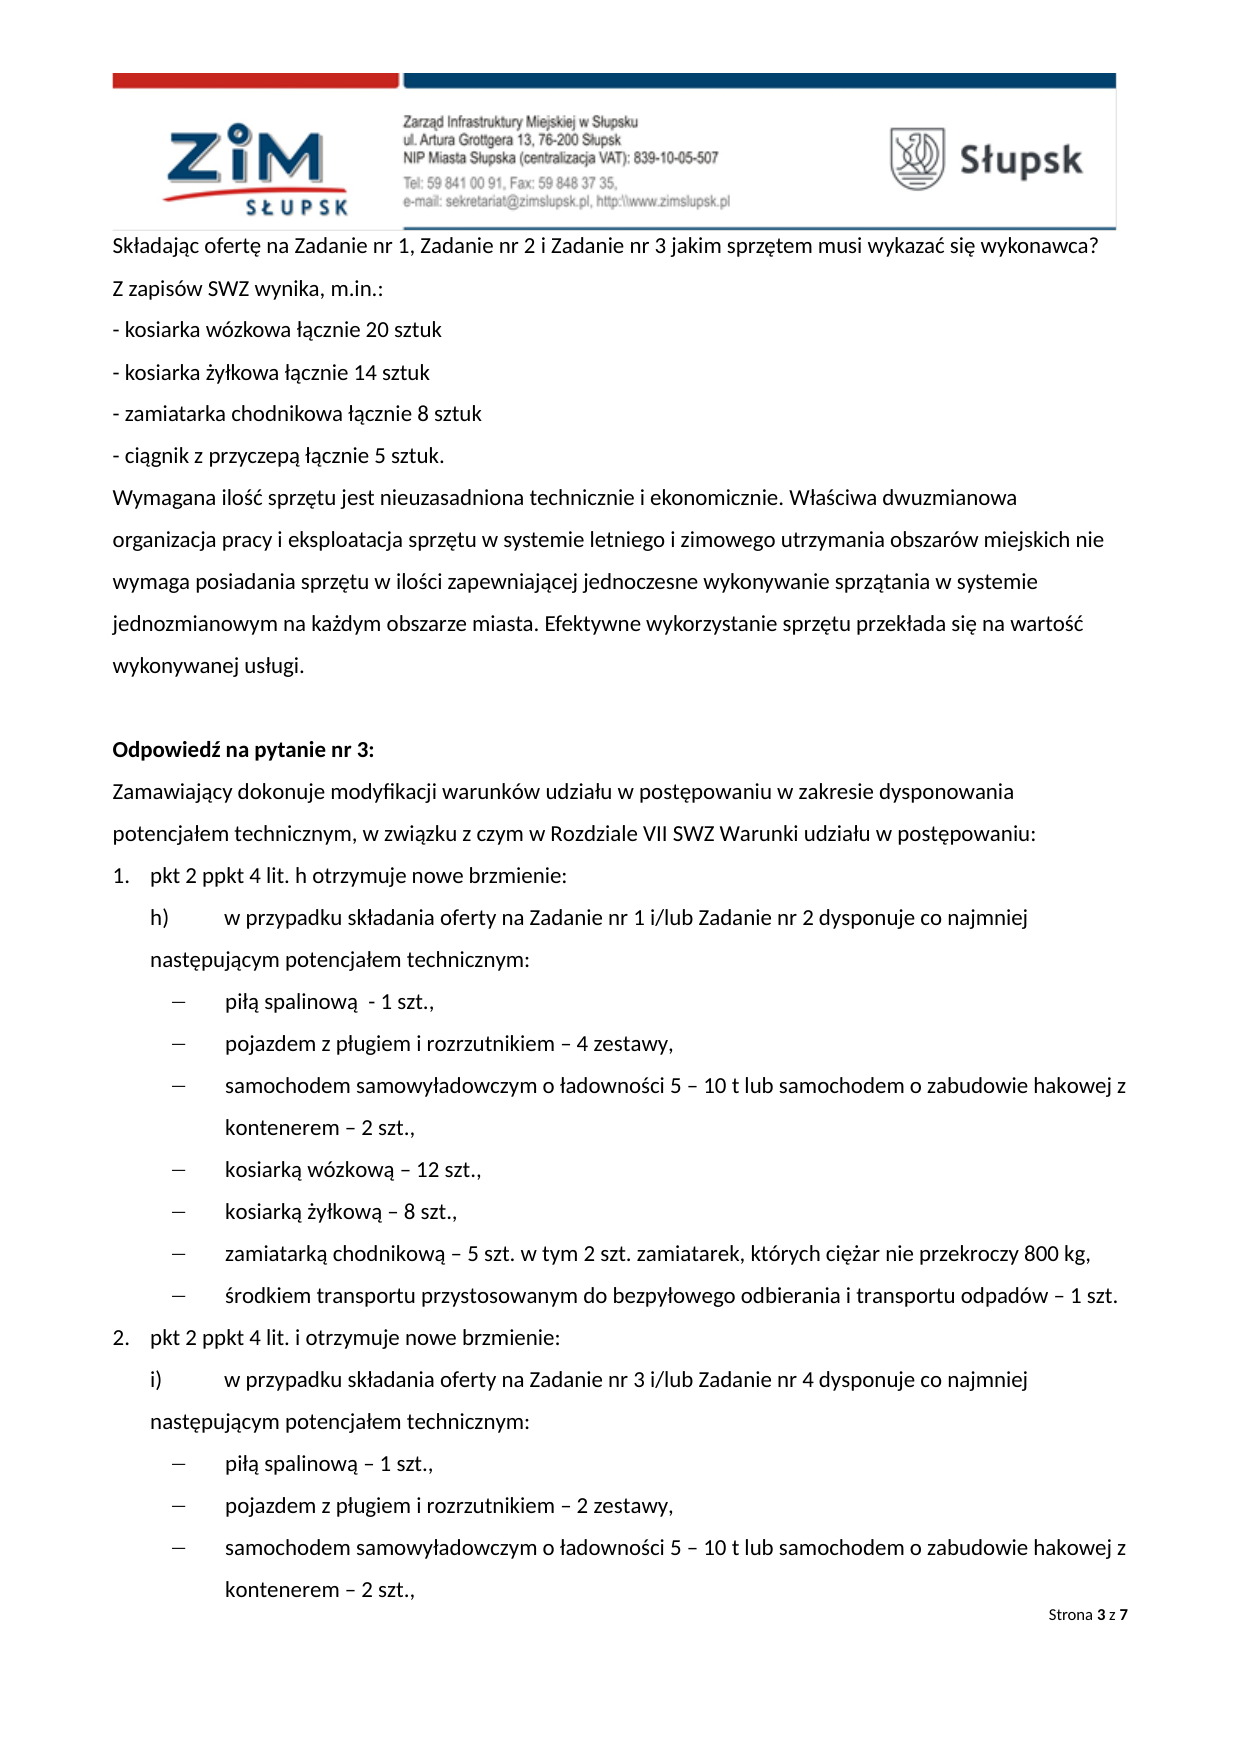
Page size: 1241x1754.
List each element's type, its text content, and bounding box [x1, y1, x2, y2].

list pojazdem z pługiem i rozrzutnikiem – 2 zestawy, [187, 1491, 1128, 1519]
text Z zapisów SWZ wynika, m.in.: [112, 274, 1128, 302]
list kosiarką żyłkową – 8 szt., [187, 1197, 1128, 1225]
text - zamiatarka chodnikowa łącznie 8 sztuk [112, 399, 1128, 428]
list środkiem transportu przystosowanym do bezpyłowego odbierania i transportu odpadów – 1 szt. [187, 1281, 1128, 1309]
list piłą spalinową – 1 szt., [187, 1449, 1128, 1477]
text Zamawiający dokonuje modyfikacji warunków udziału w postępowaniu w zakresie dysponowania potencjałem technicznym, w związku z czym w Rozdziale VII SWZ Warunki udziału w postępowaniu: [112, 777, 1128, 847]
list zamiatarką chodnikową – 5 szt. w tym 2 szt. zamiatarek, których ciężar nie przekroczy 800 kg, [187, 1239, 1128, 1267]
list pkt 2 ppkt 4 lit. h otrzymuje nowe brzmienie: [112, 861, 1128, 889]
list pojazdem z pługiem i rozrzutnikiem – 4 zestawy, [187, 1029, 1128, 1057]
text Wymagana ilość sprzętu jest nieuzasadniona technicznie i ekonomicznie. Właściwa dwuzmianowa organizacja pracy i eksploatacja sprzętu w systemie letniego i zimowego utrzymania obszarów miejskich nie wymaga posiadania sprzętu w ilości zapewniającej jednoczesne wykonywanie sprzątania w systemie jednozmianowym na każdym obszarze miasta. Efektywne wykorzystanie sprzętu przekłada się na wartość wykonywanej usługi. [112, 483, 1128, 679]
text - kosiarka żyłkowa łącznie 14 sztuk [112, 358, 1128, 386]
list kosiarką wózkową – 12 szt., [187, 1155, 1128, 1183]
text - ciągnik z przyczepą łącznie 5 sztuk. [112, 442, 1128, 469]
list samochodem samowyładowczym o ładowności 5 – 10 t lub samochodem o zabudowie hakowej z kontenerem – 2 szt., [187, 1533, 1128, 1603]
text Odpowiedź na pytanie nr 3: [112, 735, 1128, 763]
list i) w przypadku składania oferty na Zadanie nr 3 i/lub Zadanie nr 4 dysponuje co najmniej następującym potencjałem technicznym: [150, 1365, 1128, 1435]
list h) w przypadku składania oferty na Zadanie nr 1 i/lub Zadanie nr 2 dysponuje co najmniej następującym potencjałem technicznym: [150, 903, 1128, 973]
text Składając ofertę na Zadanie nr 1, Zadanie nr 2 i Zadanie nr 3 jakim sprzętem musi wykazać się wykonawca? [112, 232, 1128, 260]
text - kosiarka wózkowa łącznie 20 sztuk [112, 316, 1128, 344]
list pkt 2 ppkt 4 lit. i otrzymuje nowe brzmienie: [112, 1323, 1128, 1351]
list piłą spalinową - 1 szt., [187, 987, 1128, 1015]
list samochodem samowyładowczym o ładowności 5 – 10 t lub samochodem o zabudowie hakowej z kontenerem – 2 szt., [187, 1071, 1128, 1141]
